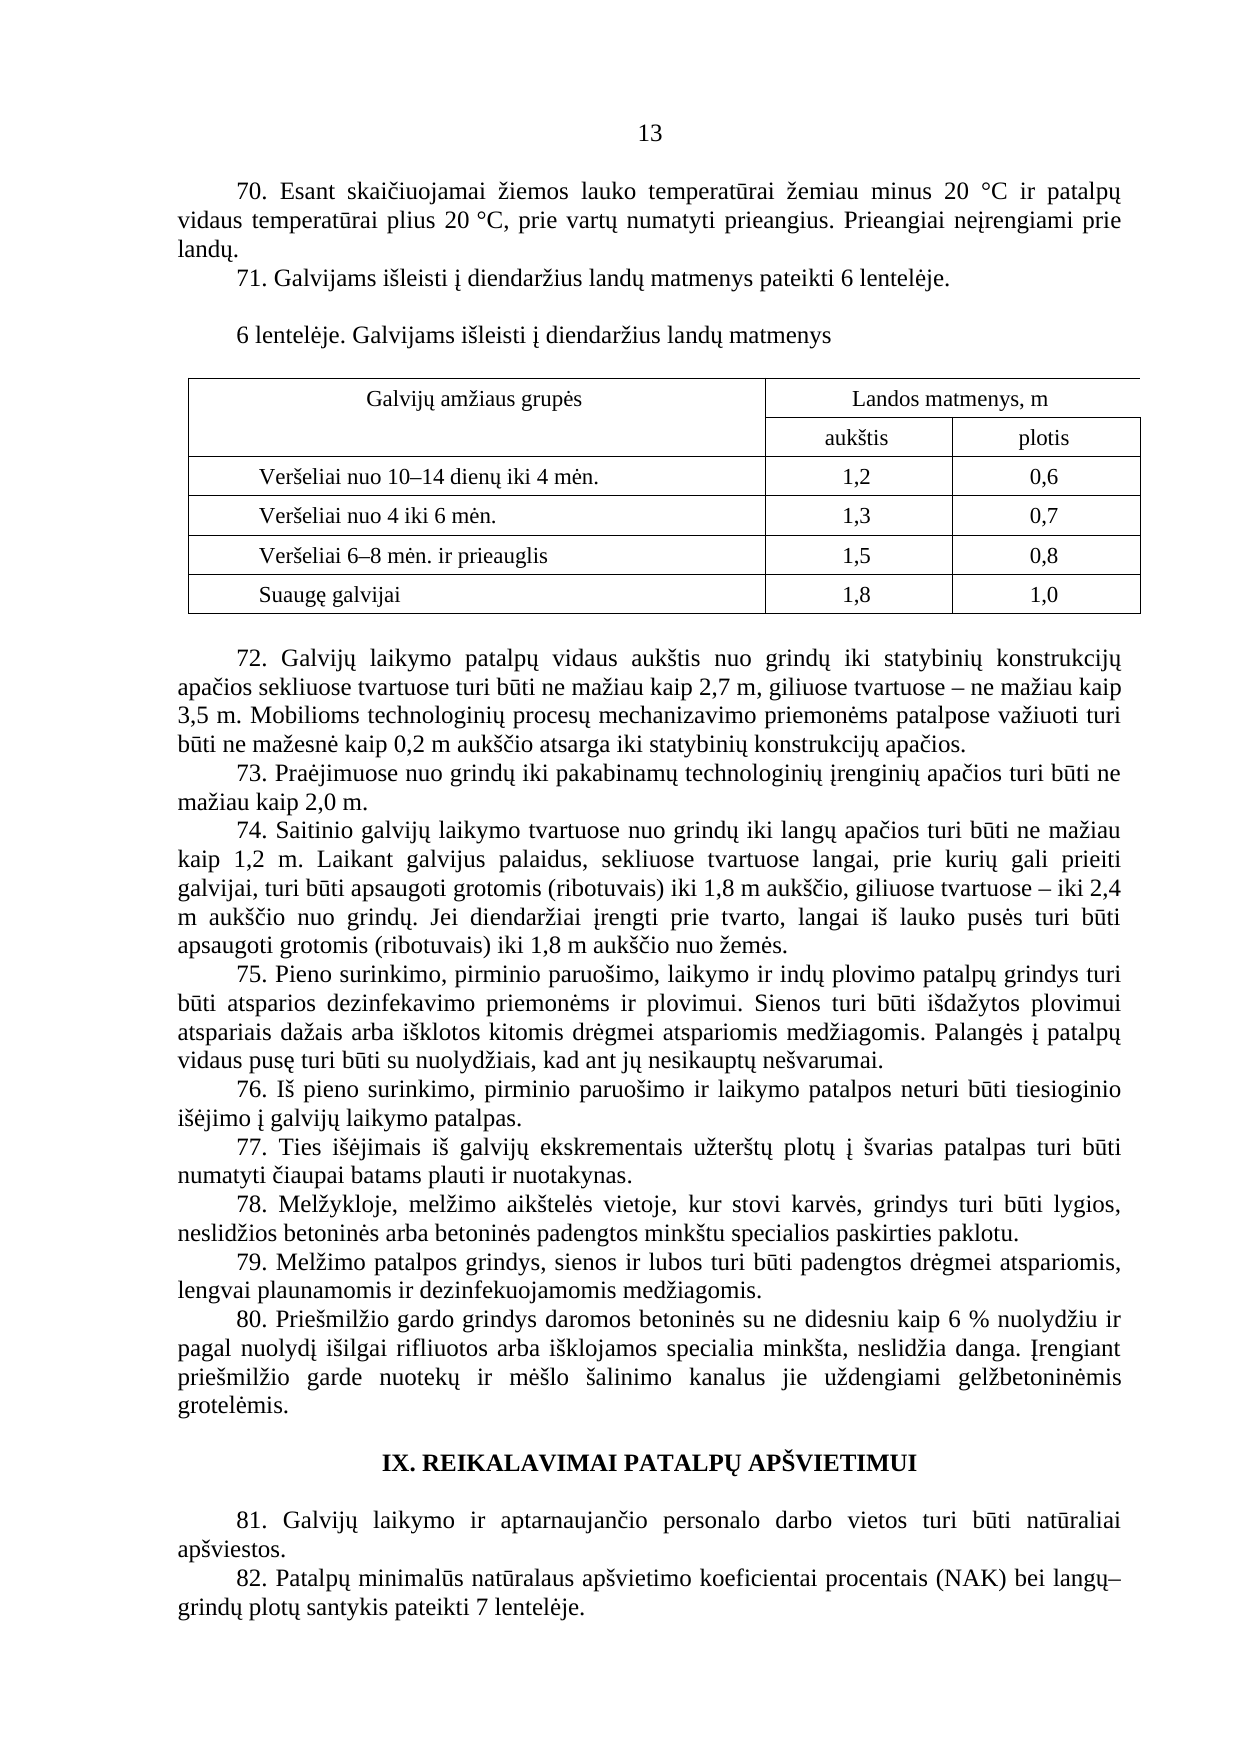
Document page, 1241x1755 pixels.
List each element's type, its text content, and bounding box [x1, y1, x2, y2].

table_cell 1,8 [766, 575, 952, 613]
text IX. REIKALAVIMAI PATALPŲ APŠVIETIMUI [177, 1448, 1122, 1477]
table_cell 1,3 [766, 496, 952, 535]
table_cell plotis [953, 418, 1140, 456]
text 77. Ties išėjimais iš galvijų ekskrementais užterštų plotų į švarias patalpas turi būti numatyti čiaupai batams plauti ir nuotakynas. [177, 1132, 1122, 1189]
text 82. Patalpų minimalūs natūralaus apšvietimo koeficientai procentais (NAK) bei langų–grindų plotų santykis pateikti 7 lentelėje. [177, 1563, 1122, 1621]
text 6 lentelėje. Galvijams išleisti į diendaržius landų matmenys [177, 320, 1122, 349]
text 78. Melžykloje, melžimo aikštelės vietoje, kur stovi karvės, grindys turi būti lygios, neslidžios betoninės arba betoninės padengtos minkštu specialios paskirties paklotu. [177, 1189, 1122, 1247]
text 72. Galvijų laikymo patalpų vidaus aukštis nuo grindų iki statybinių konstrukcijų apačios sekliuose tvartuose turi būti ne mažiau kaip 2,7 m, giliuose tvartuose – ne mažiau kaip 3,5 m. Mobilioms technologinių procesų mechanizavimo priemonėms patalpose važiuoti turi būti ne mažesnė kaip 0,2 m aukščio atsarga iki statybinių konstrukcijų apačios. [177, 643, 1122, 758]
table_cell 1,5 [766, 536, 952, 574]
table_cell 1,0 [953, 575, 1140, 613]
text 80. Priešmilžio gardo grindys daromos betoninės su ne didesniu kaip 6 % nuolydžiu ir pagal nuolydį išilgai rifliuotos arba išklojamos specialia minkšta, neslidžia danga. Įrengiant priešmilžio garde nuotekų ir mėšlo šalinimo kanalus jie uždengiami gelžbetoninėmis grotelėmis. [177, 1304, 1122, 1419]
table_cell Veršeliai nuo 10–14 dienų iki 4 mėn. [189, 457, 765, 495]
text 70. Esant skaičiuojamai žiemos lauko temperatūrai žemiau minus 20 °C ir patalpų vidaus temperatūrai plius 20 °C, prie vartų numatyti prieangius. Prieangiai neįrengiami prie landų. [177, 176, 1122, 263]
table_cell 0,7 [953, 496, 1140, 535]
table_cell 0,6 [953, 457, 1140, 495]
table_cell 1,2 [766, 457, 952, 495]
table_cell Veršeliai 6–8 mėn. ir prieauglis [189, 536, 765, 574]
text 75. Pieno surinkimo, pirminio paruošimo, laikymo ir indų plovimo patalpų grindys turi būti atsparios dezinfekavimo priemonėms ir plovimui. Sienos turi būti išdažytos plovimui atspariais dažais arba išklotos kitomis drėgmei atspariomis medžiagomis. Palangės į patalpų vidaus pusę turi būti su nuolydžiais, kad ant jų nesikauptų nešvarumai. [177, 959, 1122, 1074]
text 79. Melžimo patalpos grindys, sienos ir lubos turi būti padengtos drėgmei atspariomis, lengvai plaunamomis ir dezinfekuojamomis medžiagomis. [177, 1247, 1122, 1304]
text 81. Galvijų laikymo ir aptarnaujančio personalo darbo vietos turi būti natūraliai apšviestos. [177, 1506, 1122, 1563]
table_cell Suaugę galvijai [189, 575, 765, 613]
text 73. Praėjimuose nuo grindų iki pakabinamų technologinių įrenginių apačios turi būti ne mažiau kaip 2,0 m. [177, 758, 1122, 816]
table_cell Veršeliai nuo 4 iki 6 mėn. [189, 496, 765, 535]
table_cell aukštis [766, 418, 952, 456]
table_header Landos matmenys, m [766, 379, 1140, 417]
text 76. Iš pieno surinkimo, pirminio paruošimo ir laikymo patalpos neturi būti tiesioginio išėjimo į galvijų laikymo patalpas. [177, 1074, 1122, 1132]
text 74. Saitinio galvijų laikymo tvartuose nuo grindų iki langų apačios turi būti ne mažiau kaip 1,2 m. Laikant galvijus palaidus, sekliuose tvartuose langai, prie kurių gali prieiti galvijai, turi būti apsaugoti grotomis (ribotuvais) iki 1,8 m aukščio, giliuose tvartuose – iki 2,4 m aukščio nuo grindų. Jei diendaržiai įrengti prie tvarto, langai iš lauko pusės turi būti apsaugoti grotomis (ribotuvais) iki 1,8 m aukščio nuo žemės. [177, 816, 1122, 959]
text 71. Galvijams išleisti į diendaržius landų matmenys pateikti 6 lentelėje. [177, 263, 1122, 291]
table_cell 0,8 [953, 536, 1140, 574]
table_header Galvijų amžiaus grupės [189, 379, 765, 456]
